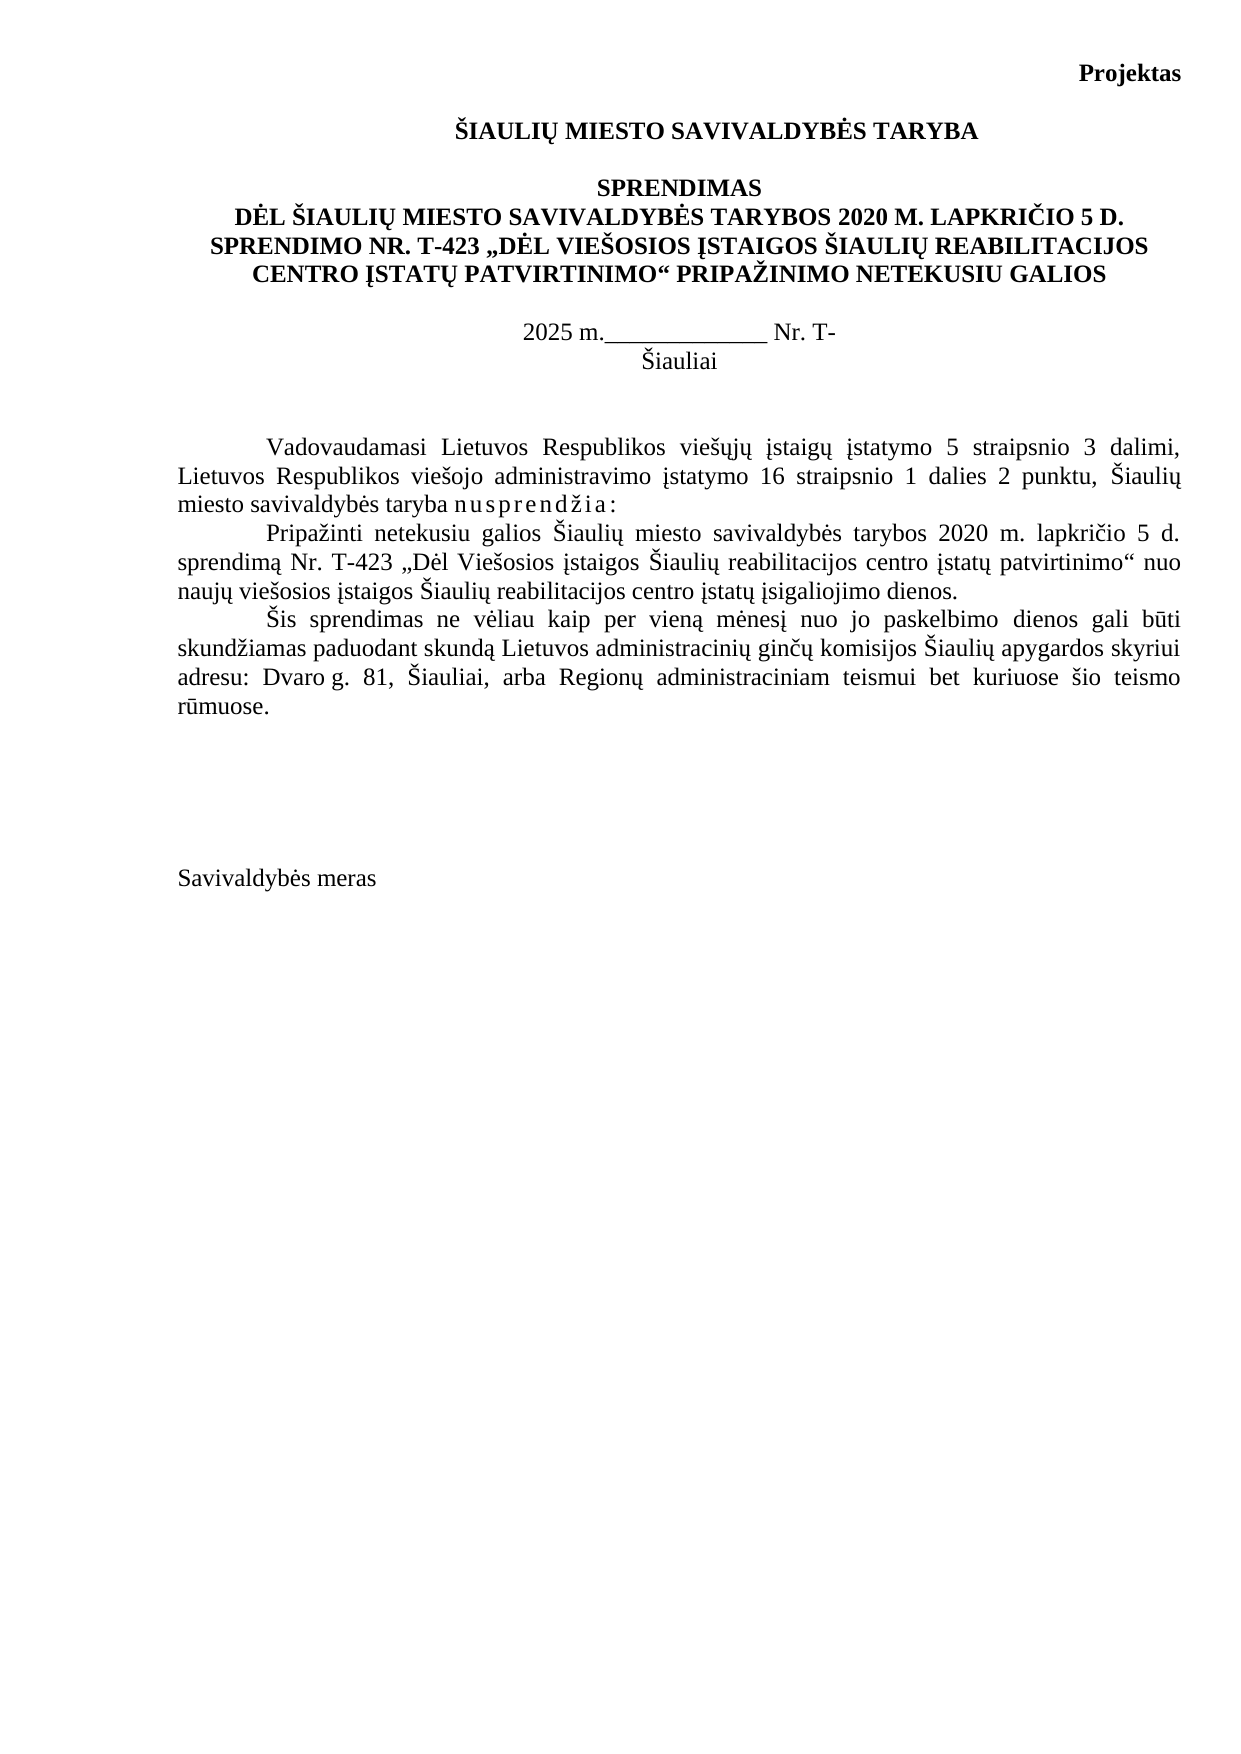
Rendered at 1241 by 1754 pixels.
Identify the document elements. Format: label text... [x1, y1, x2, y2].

text 2025 m._____________ Nr. T- [177, 317, 1181, 346]
text Vadovaudamasi Lietuvos Respublikos viešųjų įstaigų įstatymo 5 straipsnio 3 dalimi, Lietuvos Respublikos viešojo administravimo įstatymo 16 straipsnio 1 dalies 2 punktu, Šiaulių miesto savivaldybės taryba nusprendžia: [177, 432, 1181, 518]
text Projektas [177, 58, 1181, 87]
text SPRENDIMAS [177, 173, 1181, 202]
text Savivaldybės meras [177, 863, 1181, 949]
text Pripažinti netekusiu galios Šiaulių miesto savivaldybės tarybos 2020 m. lapkričio 5 d. sprendimą Nr. T-423 „Dėl Viešosios įstaigos Šiaulių reabilitacijos centro įstatų patvirtinimo“ nuo naujų viešosios įstaigos Šiaulių reabilitacijos centro įstatų įsigaliojimo dienos. [177, 518, 1181, 604]
text Šiauliai [177, 346, 1181, 374]
text DĖL ŠIAULIŲ MIESTO SAVIVALDYBĖS TARYBOS 2020 m. lapkričio 5 d. sprendimo Nr. T-423 „Dėl Viešosios įstaigos Šiaulių REABILITACIJOS centro įstatų patvirtinimo“ pripažinimo netekusiu galios [177, 202, 1181, 288]
text Šis sprendimas ne vėliau kaip per vieną mėnesį nuo jo paskelbimo dienos gali būti skundžiamas paduodant skundą Lietuvos administracinių ginčų komisijos Šiaulių apygardos skyriui adresu: Dvaro g. 81, Šiauliai, arba Regionų administraciniam teismui bet kuriuose šio teismo rūmuose. [177, 604, 1181, 719]
subtitle ŠIAULIŲ MIESTO SAVIVALDYBĖS TARYBA [177, 116, 1181, 144]
